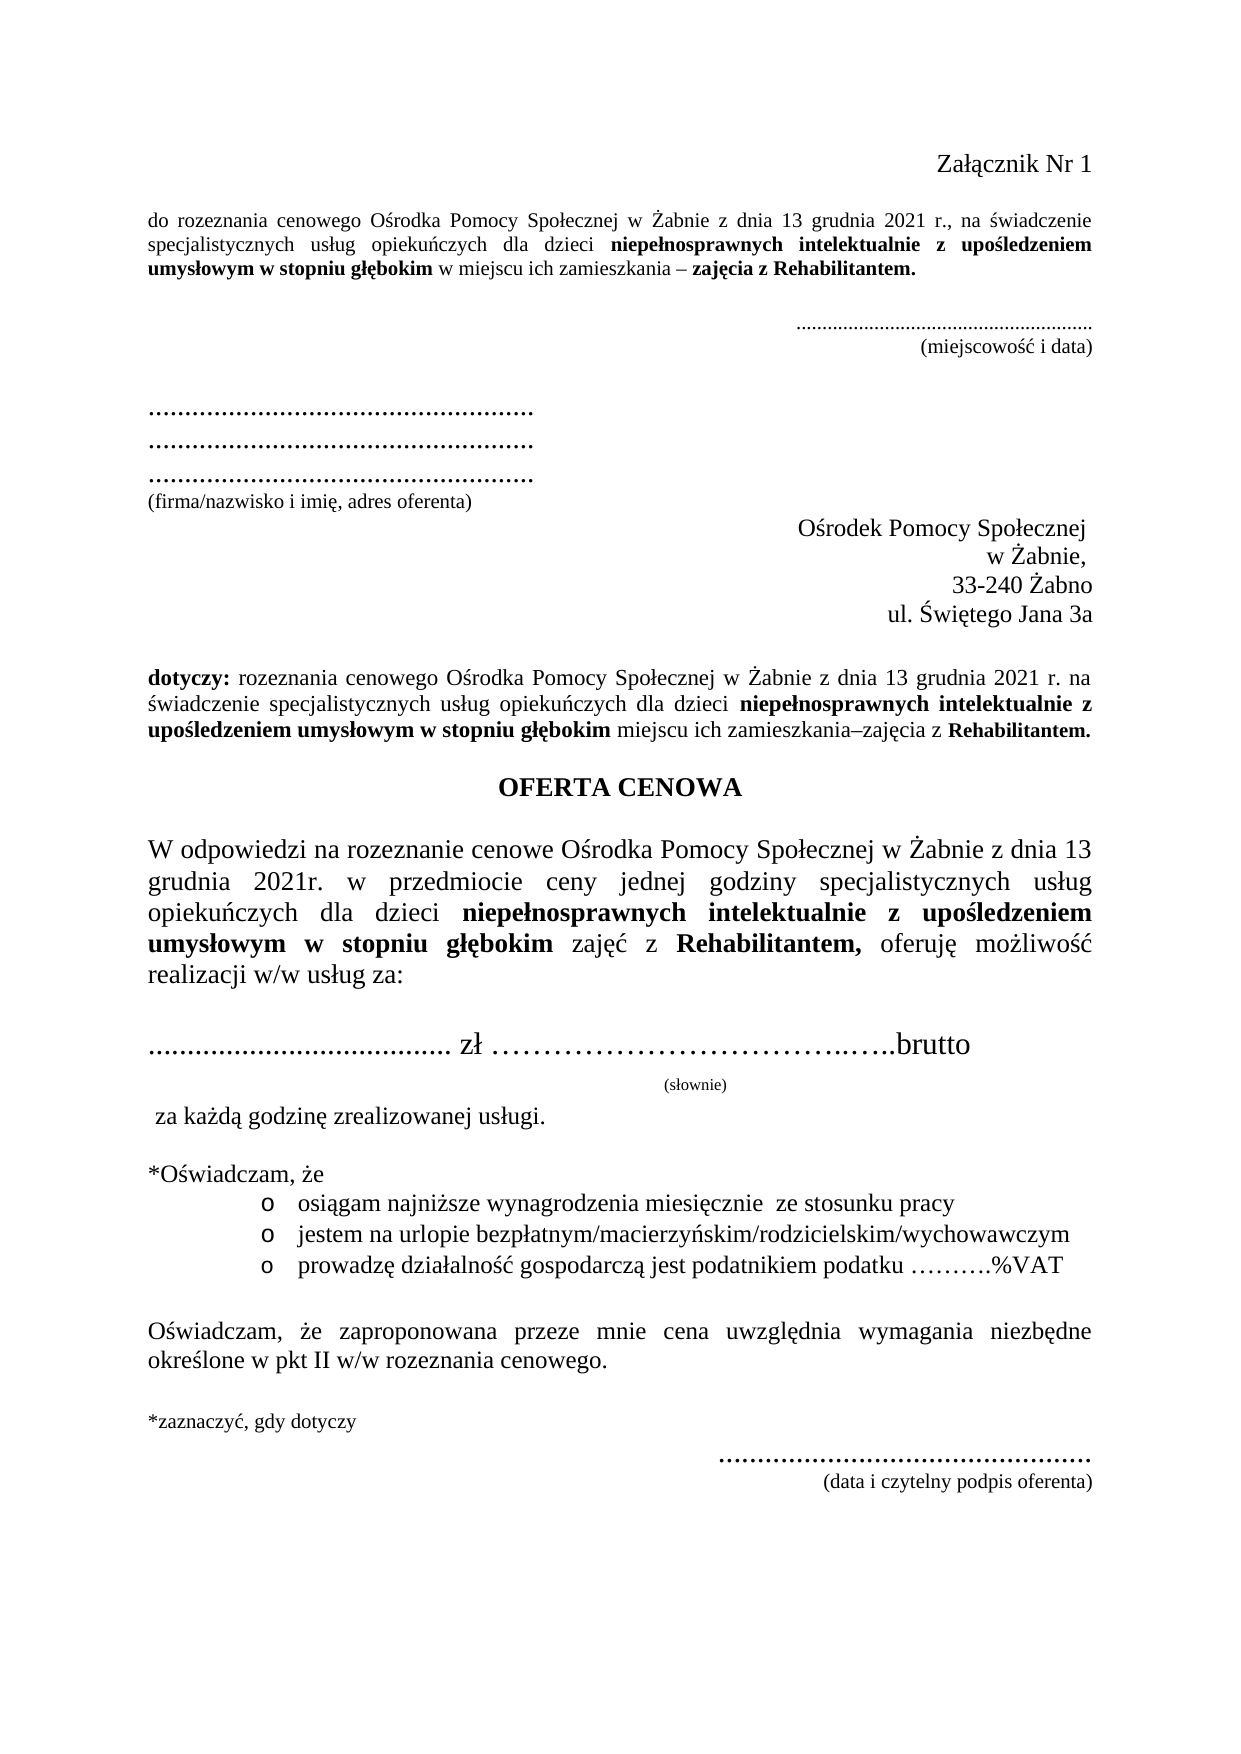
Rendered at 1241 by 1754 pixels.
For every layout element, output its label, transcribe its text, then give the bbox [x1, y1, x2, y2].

list prowadzę działalność gospodarczą jest podatnikiem podatku ……….%VAT [260, 1250, 1093, 1280]
text ul. Świętego Jana 3a [148, 599, 1093, 628]
list osiągam najniższe wynagrodzenia miesięcznie ze stosunku pracy [260, 1188, 1093, 1219]
text ..................................................... [148, 388, 1093, 421]
text *zaznaczyć, gdy dotyczy [148, 1409, 1093, 1433]
text Ośrodek Pomocy Społecznej [148, 513, 1093, 541]
text ..................................................... [148, 455, 1093, 488]
text do rozeznania cenowego Ośrodka Pomocy Społecznej w Żabnie z dnia 13 grudnia 2021 r., na świadczenie specjalistycznych usług opiekuńczych dla dzieci niepełnosprawnych intelektualnie z upośledzeniem umysłowym w stopniu głębokim w miejscu ich zamieszkania – zajęcia z Rehabilitantem. [148, 208, 1093, 280]
text (słownie) [148, 1061, 1093, 1097]
text ......................................................... [148, 310, 1093, 334]
text ..................................................... [148, 421, 1093, 455]
text za każdą godzinę zrealizowanej usługi. [148, 1097, 1093, 1131]
text OFERTA CENOWA [148, 771, 1093, 802]
text ................................................ [148, 1433, 1093, 1469]
text Załącznik Nr 1 [148, 148, 1093, 178]
text w Żabnie, [148, 541, 1093, 570]
text *Oświadczam, że [148, 1159, 1093, 1188]
text (miejscowość i data) [148, 334, 1093, 358]
text Oświadczam, że zaproponowana przeze mnie cena uwzględnia wymagania niezbędne określone w pkt II w/w rozeznania cenowego. [148, 1316, 1093, 1373]
text W odpowiedzi na rozeznanie cenowe Ośrodka Pomocy Społecznej w Żabnie z dnia 13 grudnia 2021r. w przedmiocie ceny jednej godziny specjalistycznych usług opiekuńczych dla dzieci niepełnosprawnych intelektualnie z upośledzeniem umysłowym w stopniu głębokim zajęć z Rehabilitantem, oferuję możliwość realizacji w/w usług za: [148, 834, 1093, 989]
text dotyczy: rozeznania cenowego Ośrodka Pomocy Społecznej w Żabnie z dnia 13 grudnia 2021 r. na świadczenie specjalistycznych usług opiekuńczych dla dzieci niepełnosprawnych intelektualnie z upośledzeniem umysłowym w stopniu głębokim miejscu ich zamieszkania–zajęcia z Rehabilitantem. [148, 663, 1093, 743]
text (data i czytelny podpis oferenta) [148, 1469, 1093, 1493]
text ....................................... zł ……………………………..…..brutto [148, 1025, 1093, 1061]
text 33-240 Żabno [148, 570, 1093, 599]
text (firma/nazwisko i imię, adres oferenta) [148, 488, 1093, 513]
list jestem na urlopie bezpłatnym/macierzyńskim/rodzicielskim/wychowawczym [260, 1219, 1093, 1250]
